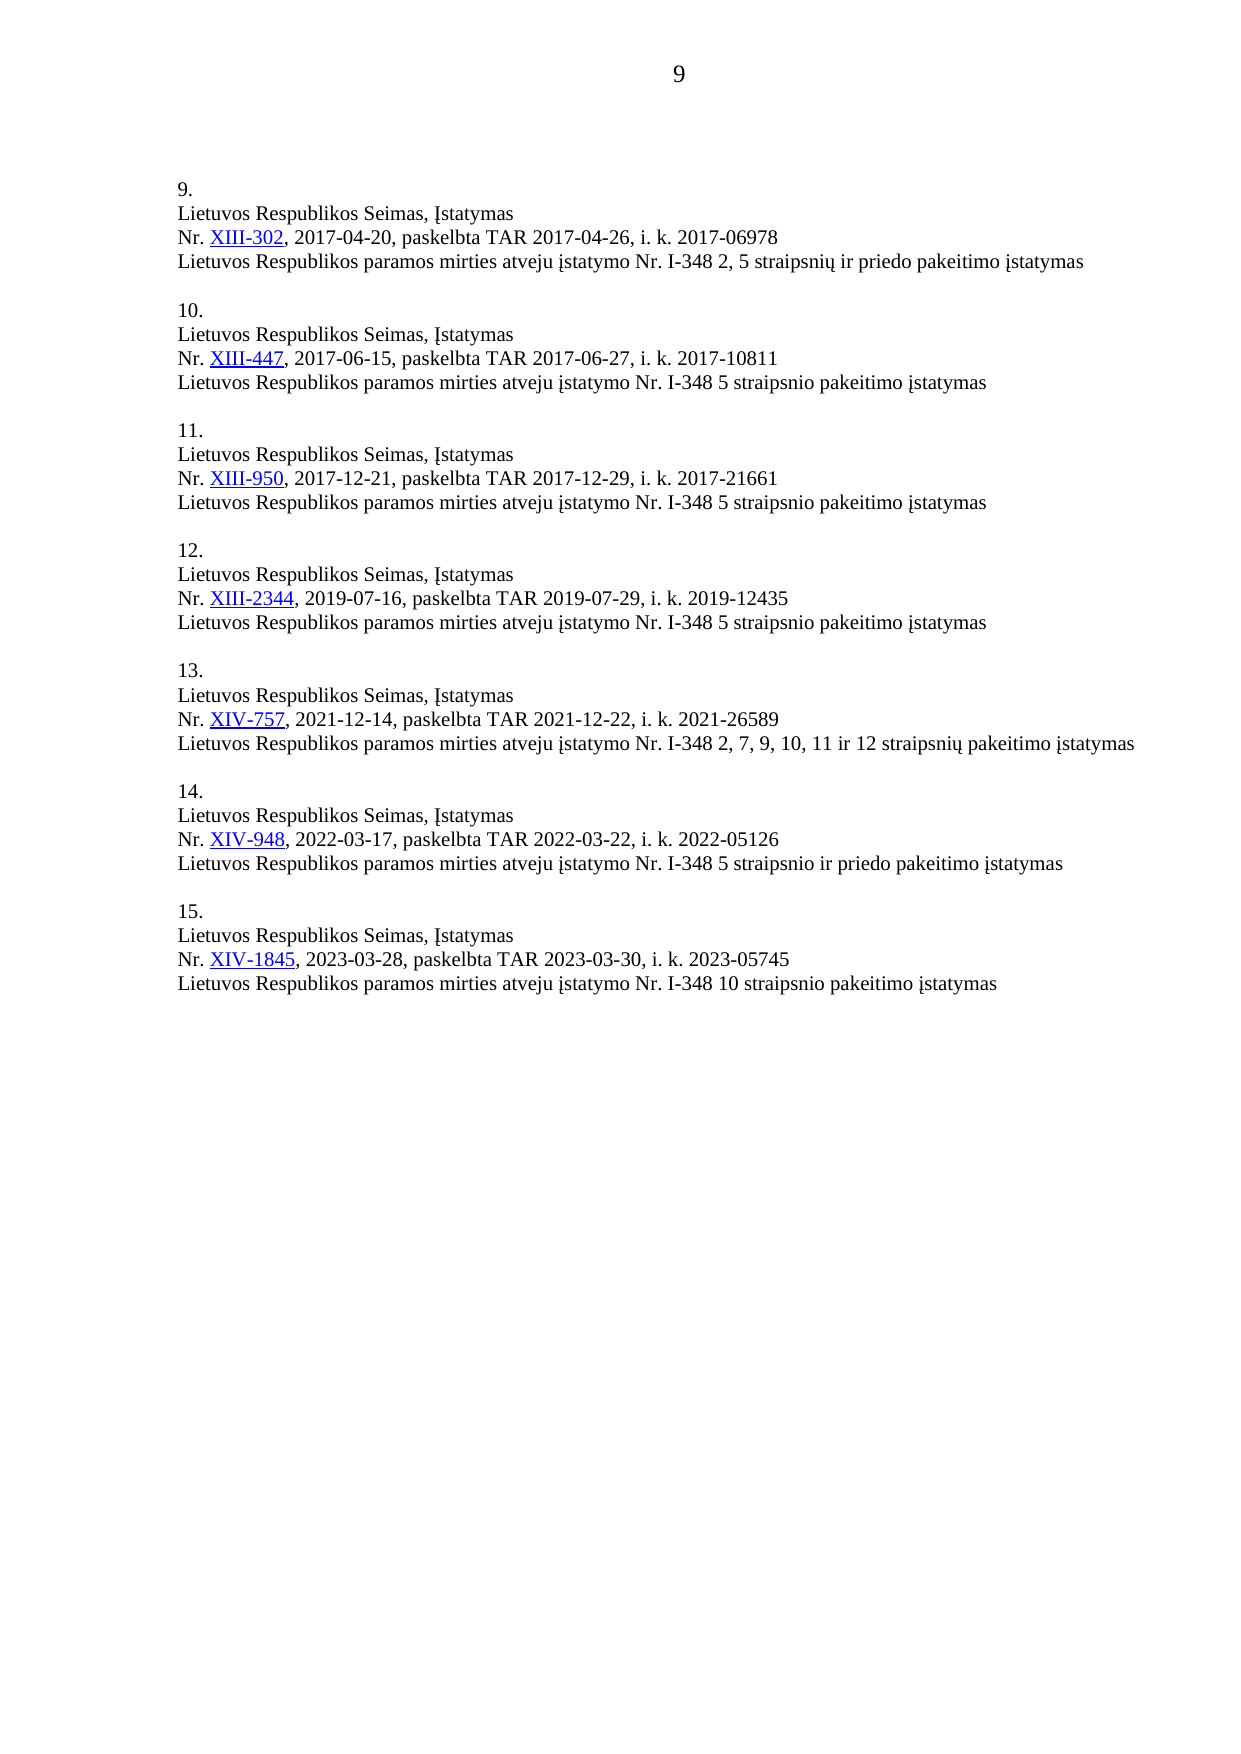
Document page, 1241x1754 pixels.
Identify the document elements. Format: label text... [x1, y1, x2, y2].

text Nr. XIV-948, 2022-03-17, paskelbta TAR 2022-03-22, i. k. 2022-05126 [177, 827, 1181, 851]
text Lietuvos Respublikos paramos mirties atveju įstatymo Nr. I-348 5 straipsnio ir priedo pakeitimo įstatymas [177, 851, 1181, 875]
text 13. [177, 658, 1181, 682]
text Lietuvos Respublikos Seimas, Įstatymas [177, 562, 1181, 586]
text 11. [177, 418, 1181, 442]
text Lietuvos Respublikos Seimas, Įstatymas [177, 442, 1181, 466]
text Lietuvos Respublikos Seimas, Įstatymas [177, 322, 1181, 346]
text Lietuvos Respublikos Seimas, Įstatymas [177, 923, 1181, 947]
text Lietuvos Respublikos paramos mirties atveju įstatymo Nr. I-348 5 straipsnio pakeitimo įstatymas [177, 370, 1181, 394]
text Lietuvos Respublikos paramos mirties atveju įstatymo Nr. I-348 10 straipsnio pakeitimo įstatymas [177, 971, 1181, 995]
text Nr. XIII-302, 2017-04-20, paskelbta TAR 2017-04-26, i. k. 2017-06978 [177, 225, 1181, 249]
text Lietuvos Respublikos Seimas, Įstatymas [177, 201, 1181, 225]
text Lietuvos Respublikos paramos mirties atveju įstatymo Nr. I-348 2, 7, 9, 10, 11 ir 12 straipsnių pakeitimo įstatymas [177, 731, 1181, 755]
text 14. [177, 779, 1181, 803]
text Lietuvos Respublikos Seimas, Įstatymas [177, 682, 1181, 707]
text 15. [177, 899, 1181, 923]
text Lietuvos Respublikos Seimas, Įstatymas [177, 803, 1181, 827]
text Nr. XIII-2344, 2019-07-16, paskelbta TAR 2019-07-29, i. k. 2019-12435 [177, 586, 1181, 610]
text 12. [177, 538, 1181, 562]
text Nr. XIV-757, 2021-12-14, paskelbta TAR 2021-12-22, i. k. 2021-26589 [177, 707, 1181, 731]
text Lietuvos Respublikos paramos mirties atveju įstatymo Nr. I-348 2, 5 straipsnių ir priedo pakeitimo įstatymas [177, 249, 1181, 273]
text Nr. XIV-1845, 2023-03-28, paskelbta TAR 2023-03-30, i. k. 2023-05745 [177, 947, 1181, 971]
text Nr. XIII-447, 2017-06-15, paskelbta TAR 2017-06-27, i. k. 2017-10811 [177, 346, 1181, 370]
text 9. [177, 177, 1181, 201]
text 10. [177, 297, 1181, 322]
text Lietuvos Respublikos paramos mirties atveju įstatymo Nr. I-348 5 straipsnio pakeitimo įstatymas [177, 490, 1181, 514]
text Nr. XIII-950, 2017-12-21, paskelbta TAR 2017-12-29, i. k. 2017-21661 [177, 466, 1181, 490]
text Lietuvos Respublikos paramos mirties atveju įstatymo Nr. I-348 5 straipsnio pakeitimo įstatymas [177, 610, 1181, 634]
